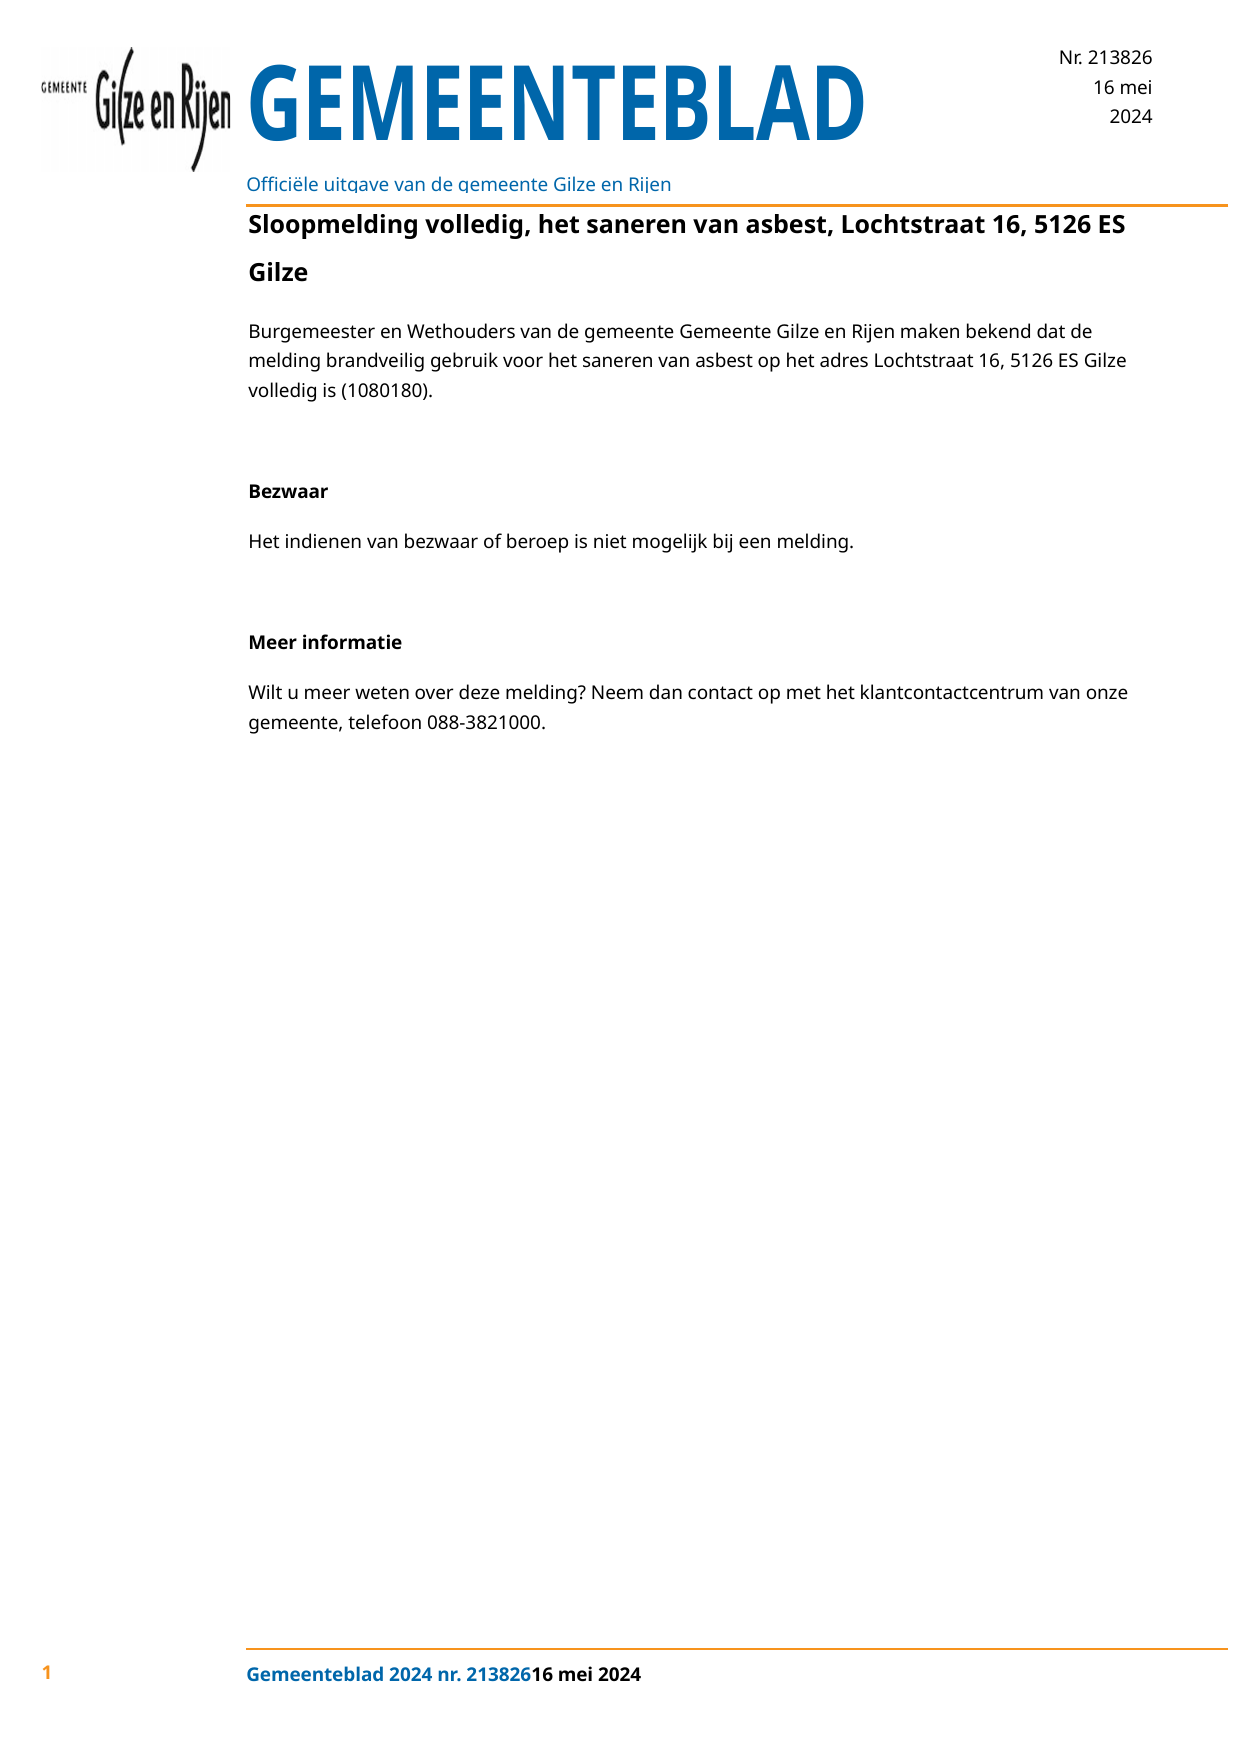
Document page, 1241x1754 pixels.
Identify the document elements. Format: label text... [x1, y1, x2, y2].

text Wilt u meer weten over deze melding? Neem dan contact op met het klantcontactcentrum van onze gemeente, telefoon 088-3821000. [248, 679, 1152, 735]
text Sloopmelding volledig, het saneren van asbest, Lochtstraat 16, 5126 ES Gilze [248, 207, 1152, 288]
text Meer informatie [248, 629, 1152, 655]
picture [41, 47, 231, 172]
text Bezwaar [248, 478, 1152, 504]
text Het indienen van bezwaar of beroep is niet mogelijk bij een melding. [248, 528, 1152, 554]
text Burgemeester en Wethouders van de gemeente Gemeente Gilze en Rijen maken bekend dat de melding brandveilig gebruik voor het saneren van asbest op het adres Lochtstraat 16, 5126 ES Gilze volledig is (1080180). [248, 318, 1152, 403]
